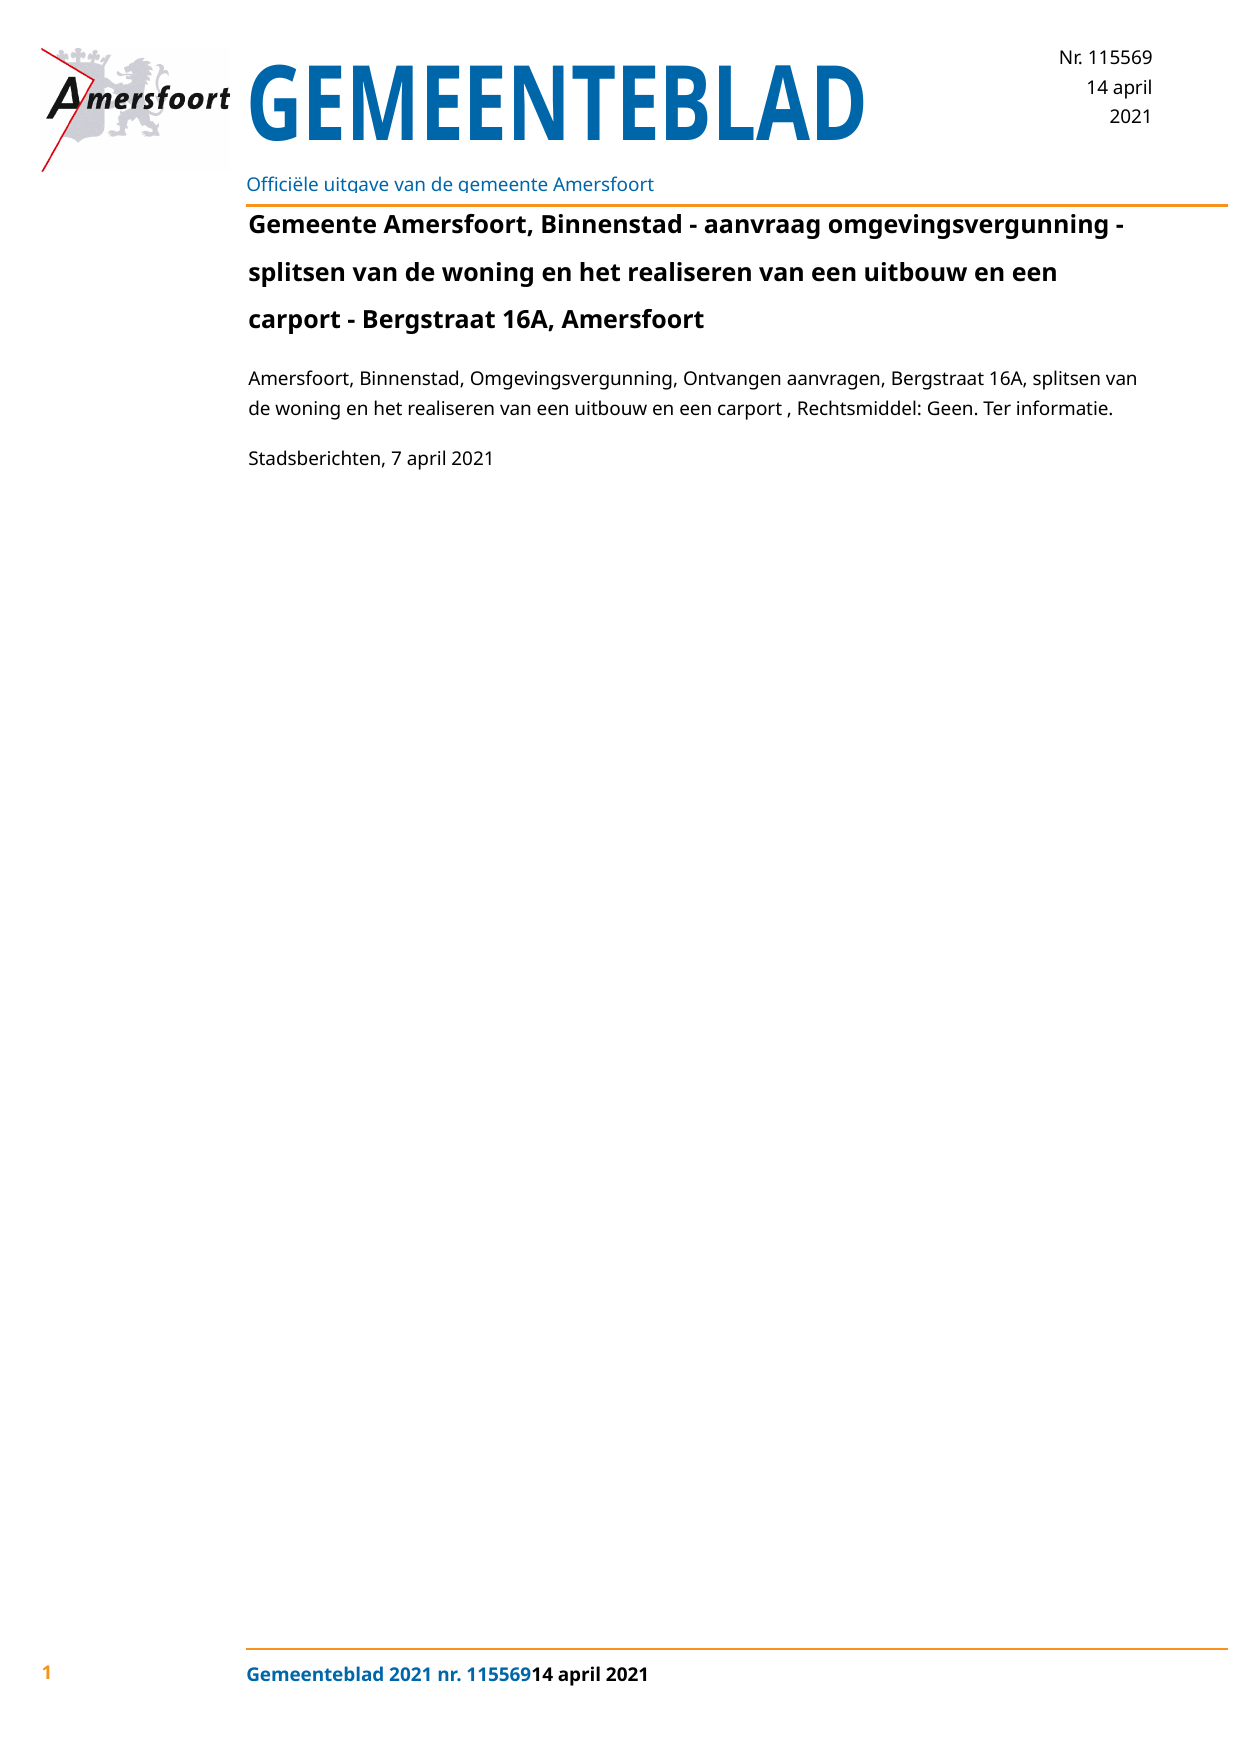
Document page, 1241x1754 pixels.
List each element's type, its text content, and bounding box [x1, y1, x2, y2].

picture [41, 47, 231, 172]
text Stadsberichten, 7 april 2021 [248, 446, 1152, 471]
text Gemeente Amersfoort, Binnenstad - aanvraag omgevingsvergunning - splitsen van de woning en het realiseren van een uitbouw en een carport - Bergstraat 16A, Amersfoort [248, 207, 1152, 336]
text Amersfoort, Binnenstad, Omgevingsvergunning, Ontvangen aanvragen, Bergstraat 16A, splitsen van de woning en het realiseren van een uitbouw en een carport , Rechtsmiddel: Geen. Ter informatie. [248, 366, 1152, 421]
